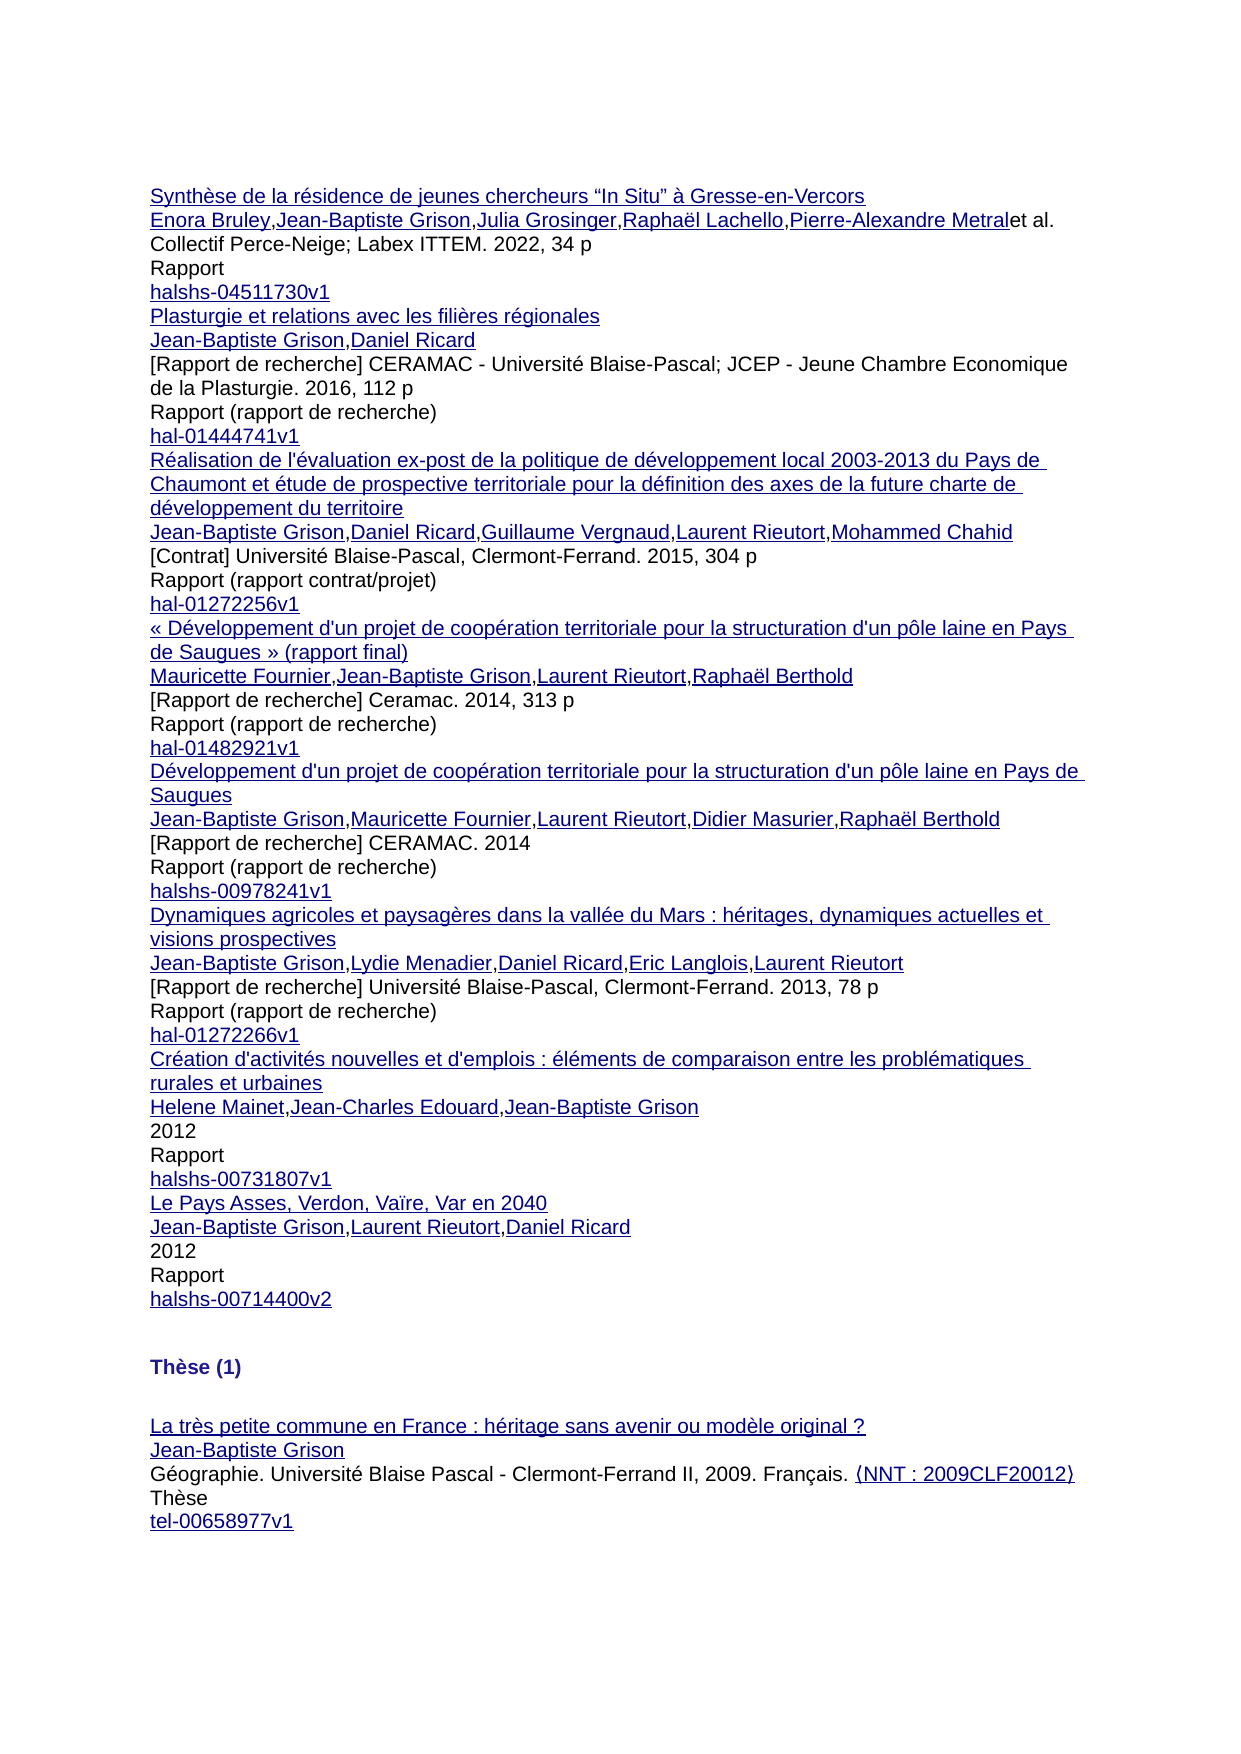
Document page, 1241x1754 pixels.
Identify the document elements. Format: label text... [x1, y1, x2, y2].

table_cell Dynamiques agricoles et paysagères dans la vallée du Mars : héritages, dynamiques actuelles et visions prospectives Jean-Baptiste Grison,Lydie Menadier,Daniel Ricard,Eric Langlois,Laurent Rieutort [Rapport de recherche] Université Blaise-Pascal, Clermont-Ferrand. 2013, 78 p Rapport (rapport de recherche) hal-01272266v1 [150, 903, 1090, 1047]
table_cell Développement d'un projet de coopération territoriale pour la structuration d'un pôle laine en Pays de Saugues Jean-Baptiste Grison,Mauricette Fournier,Laurent Rieutort,Didier Masurier,Raphaël Berthold [Rapport de recherche] CERAMAC. 2014 Rapport (rapport de recherche) halshs-00978241v1 [150, 759, 1090, 903]
table_header Synthèse de la résidence de jeunes chercheurs “In Situ” à Gresse-en-Vercors Enora Bruley,Jean-Baptiste Grison,Julia Grosinger,Raphaël Lachello,Pierre-Alexandre Metralet al. Collectif Perce-Neige; Labex ITTEM. 2022, 34 p Rapport halshs-04511730v1 [150, 184, 1090, 304]
table_cell Réalisation de l'évaluation ex-post de la politique de développement local 2003-2013 du Pays de Chaumont et étude de prospective territoriale pour la définition des axes de la future charte de développement du territoire Jean-Baptiste Grison,Daniel Ricard,Guillaume Vergnaud,Laurent Rieutort,Mohammed Chahid [Contrat] Université Blaise-Pascal, Clermont-Ferrand. 2015, 304 p Rapport (rapport contrat/projet) hal-01272256v1 [150, 448, 1090, 616]
table_cell Le Pays Asses, Verdon, Vaïre, Var en 2040 Jean-Baptiste Grison,Laurent Rieutort,Daniel Ricard 2012 Rapport halshs-00714400v2 [150, 1191, 1090, 1310]
table_cell Création d'activités nouvelles et d'emplois : éléments de comparaison entre les problématiques rurales et urbaines Helene Mainet,Jean-Charles Edouard,Jean-Baptiste Grison 2012 Rapport halshs-00731807v1 [150, 1047, 1090, 1191]
table_cell « Développement d'un projet de coopération territoriale pour la structuration d'un pôle laine en Pays de Saugues » (rapport final) Mauricette Fournier,Jean-Baptiste Grison,Laurent Rieutort,Raphaël Berthold [Rapport de recherche] Ceramac. 2014, 313 p Rapport (rapport de recherche) hal-01482921v1 [150, 616, 1090, 759]
table_header La très petite commune en France : héritage sans avenir ou modèle original ? Jean-Baptiste Grison Géographie. Université Blaise Pascal - Clermont-Ferrand II, 2009. Français. ⟨NNT : 2009CLF20012⟩ Thèse tel-00658977v1 [150, 1414, 1090, 1533]
table_cell Plasturgie et relations avec les filières régionales Jean-Baptiste Grison,Daniel Ricard [Rapport de recherche] CERAMAC - Université Blaise-Pascal; JCEP - Jeune Chambre Economique de la Plasturgie. 2016, 112 p Rapport (rapport de recherche) hal-01444741v1 [150, 304, 1090, 448]
subtitle Thèse (1) [150, 1355, 1090, 1379]
